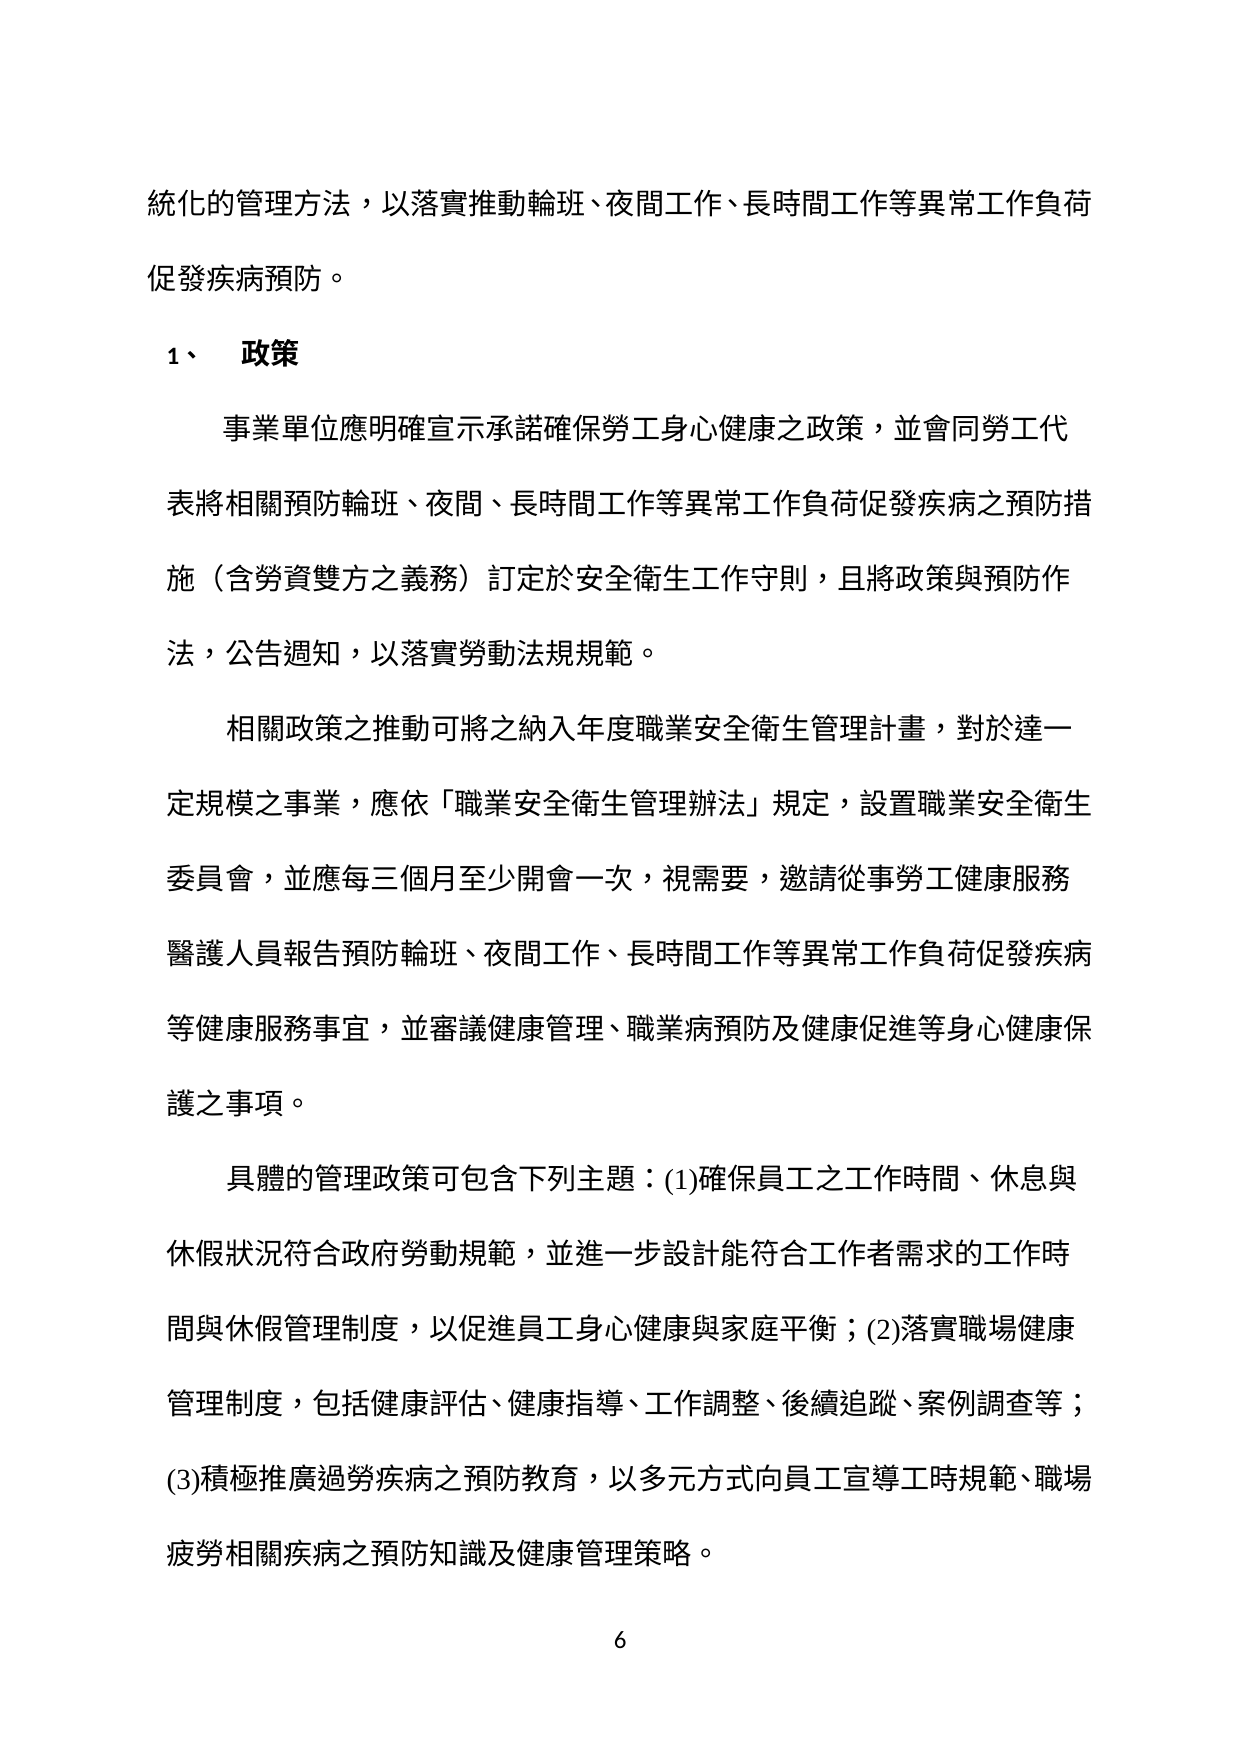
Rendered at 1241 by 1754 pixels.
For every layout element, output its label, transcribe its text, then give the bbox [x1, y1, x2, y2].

text 具體的管理政策可包含下列主題：(1)確保員工之工作時間、休息與休假狀況符合政府勞動規範，並進一步設計能符合工作者需求的工作時間與休假管理制度，以促進員工身心健康與家庭平衡；(2)落實職場健康管理制度，包括健康評估、健康指導、工作調整、後續追蹤、案例調查等；(3)積極推廣過勞疾病之預防教育，以多元方式向員工宣導工時規範、職場疲勞相關疾病之預防知識及健康管理策略。 [166, 1139, 1092, 1589]
list 政策 [166, 314, 1092, 389]
text 相關政策之推動可將之納入年度職業安全衛生管理計畫，對於達一定規模之事業，應依「職業安全衛生管理辦法」規定，設置職業安全衛生委員會，並應每三個月至少開會一次，視需要，邀請從事勞工健康服務醫護人員報告預防輪班、夜間工作、長時間工作等異常工作負荷促發疾病等健康服務事宜，並審議健康管理、職業病預防及健康促進等身心健康保護之事項。 [166, 689, 1092, 1139]
text 事業單位應明確宣示承諾確保勞工身心健康之政策，並會同勞工代表將相關預防輪班、夜間、長時間工作等異常工作負荷促發疾病之預防措施（含勞資雙方之義務）訂定於安全衛生工作守則，且將政策與預防作法，公告週知，以落實勞動法規規範。 [166, 389, 1092, 689]
text 統化的管理方法，以落實推動輪班、夜間工作、長時間工作等異常工作負荷促發疾病預防。 [148, 164, 1092, 314]
